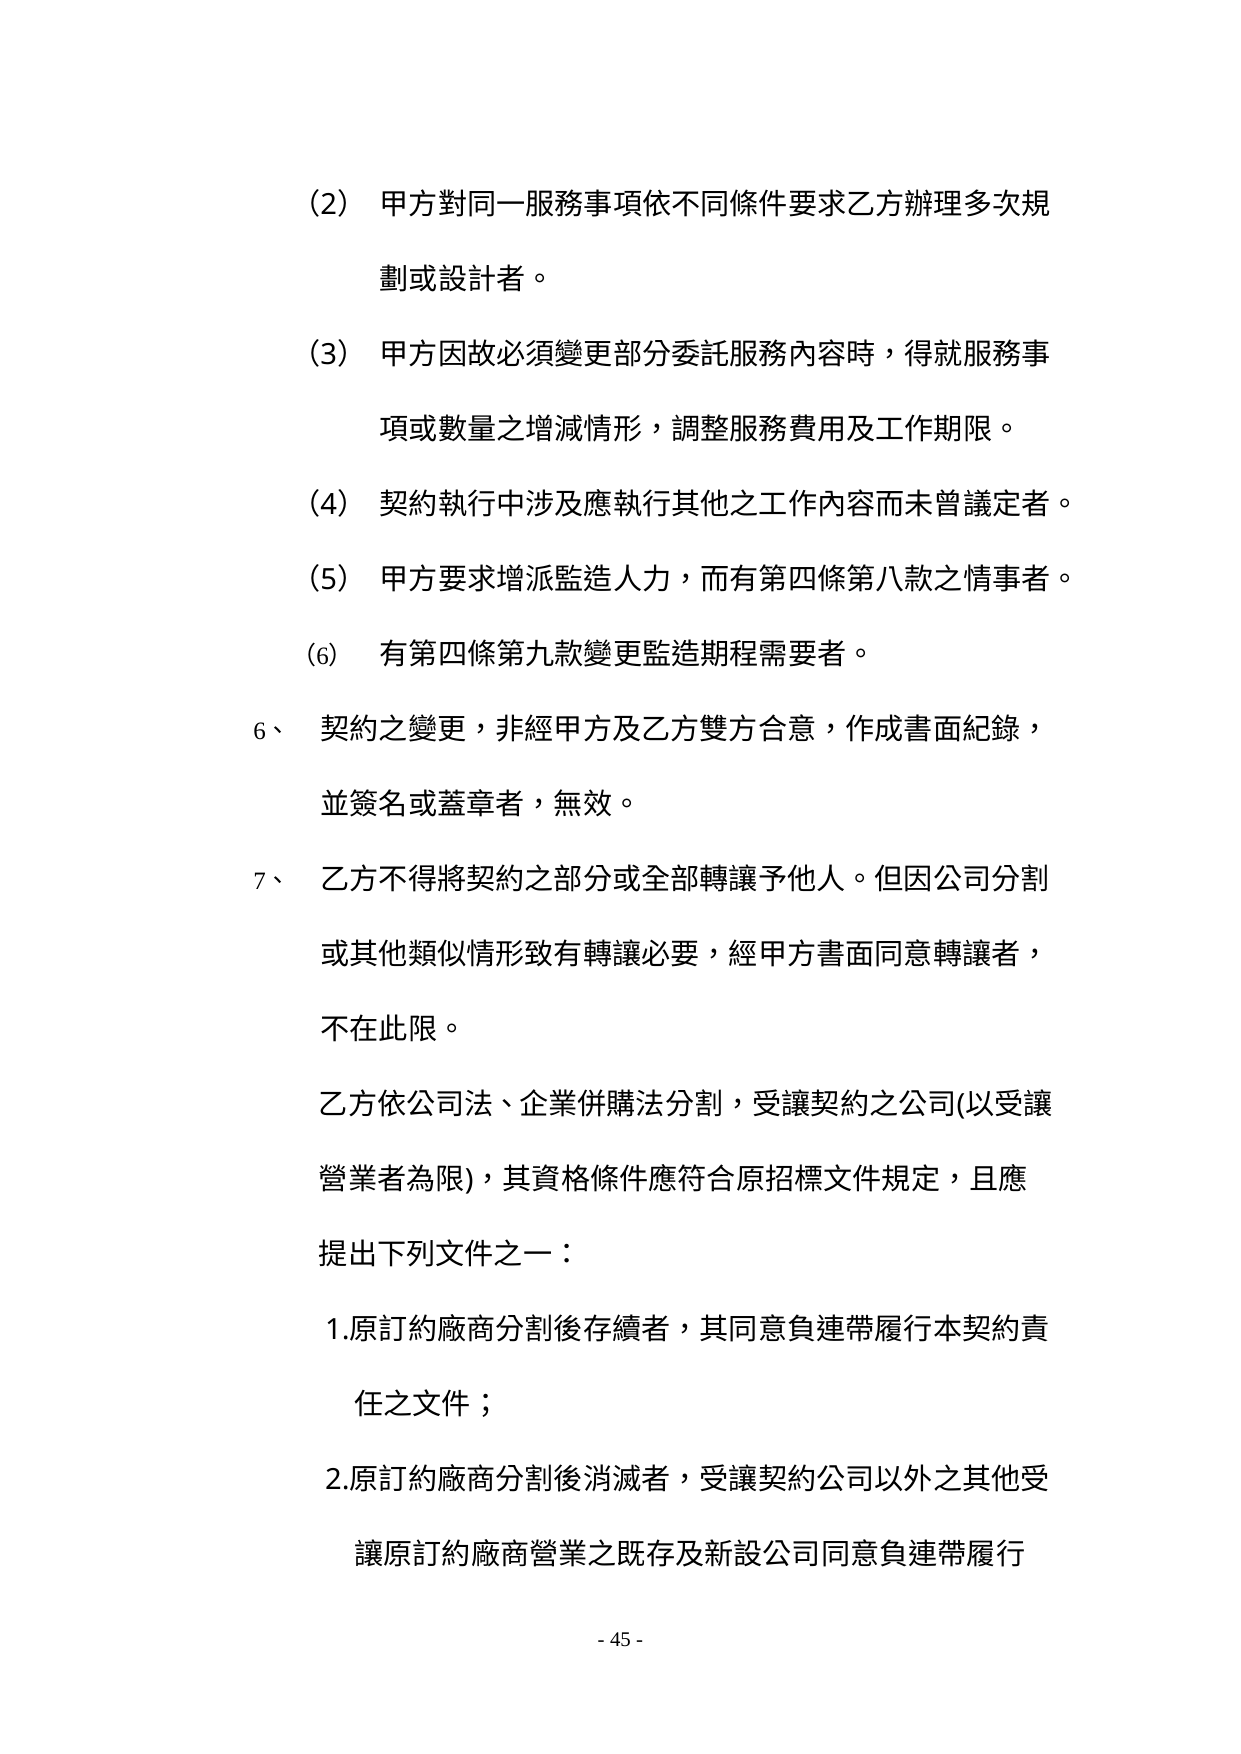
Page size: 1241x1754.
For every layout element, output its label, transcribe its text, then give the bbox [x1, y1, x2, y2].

text 1.原訂約廠商分割後存續者，其同意負連帶履行本契約責任之文件； [325, 1289, 1053, 1439]
text 乙方依公司法、企業併購法分割，受讓契約之公司(以受讓營業者為限)，其資格條件應符合原招標文件規定，且應提出下列文件之一： [319, 1064, 1053, 1289]
list 甲方對同一服務事項依不同條件要求乙方辦理多次規劃或設計者。 [291, 164, 1053, 314]
list 甲方要求增派監造人力，而有第四條第八款之情事者。 [291, 539, 1053, 614]
list 契約執行中涉及應執行其他之工作內容而未曾議定者。 [291, 464, 1053, 539]
list 有第四條第九款變更監造期程需要者。 [291, 614, 1053, 689]
text 2.原訂約廠商分割後消滅者，受讓契約公司以外之其他受讓原訂約廠商營業之既存及新設公司同意負連帶履行 [325, 1439, 1053, 1589]
list 乙方不得將契約之部分或全部轉讓予他人。但因公司分割或其他類似情形致有轉讓必要，經甲方書面同意轉讓者，不在此限。 [253, 839, 1053, 1064]
list 甲方因故必須變更部分委託服務內容時，得就服務事項或數量之增減情形，調整服務費用及工作期限。 [291, 314, 1053, 464]
list 契約之變更，非經甲方及乙方雙方合意，作成書面紀錄，並簽名或蓋章者，無效。 [253, 689, 1053, 839]
